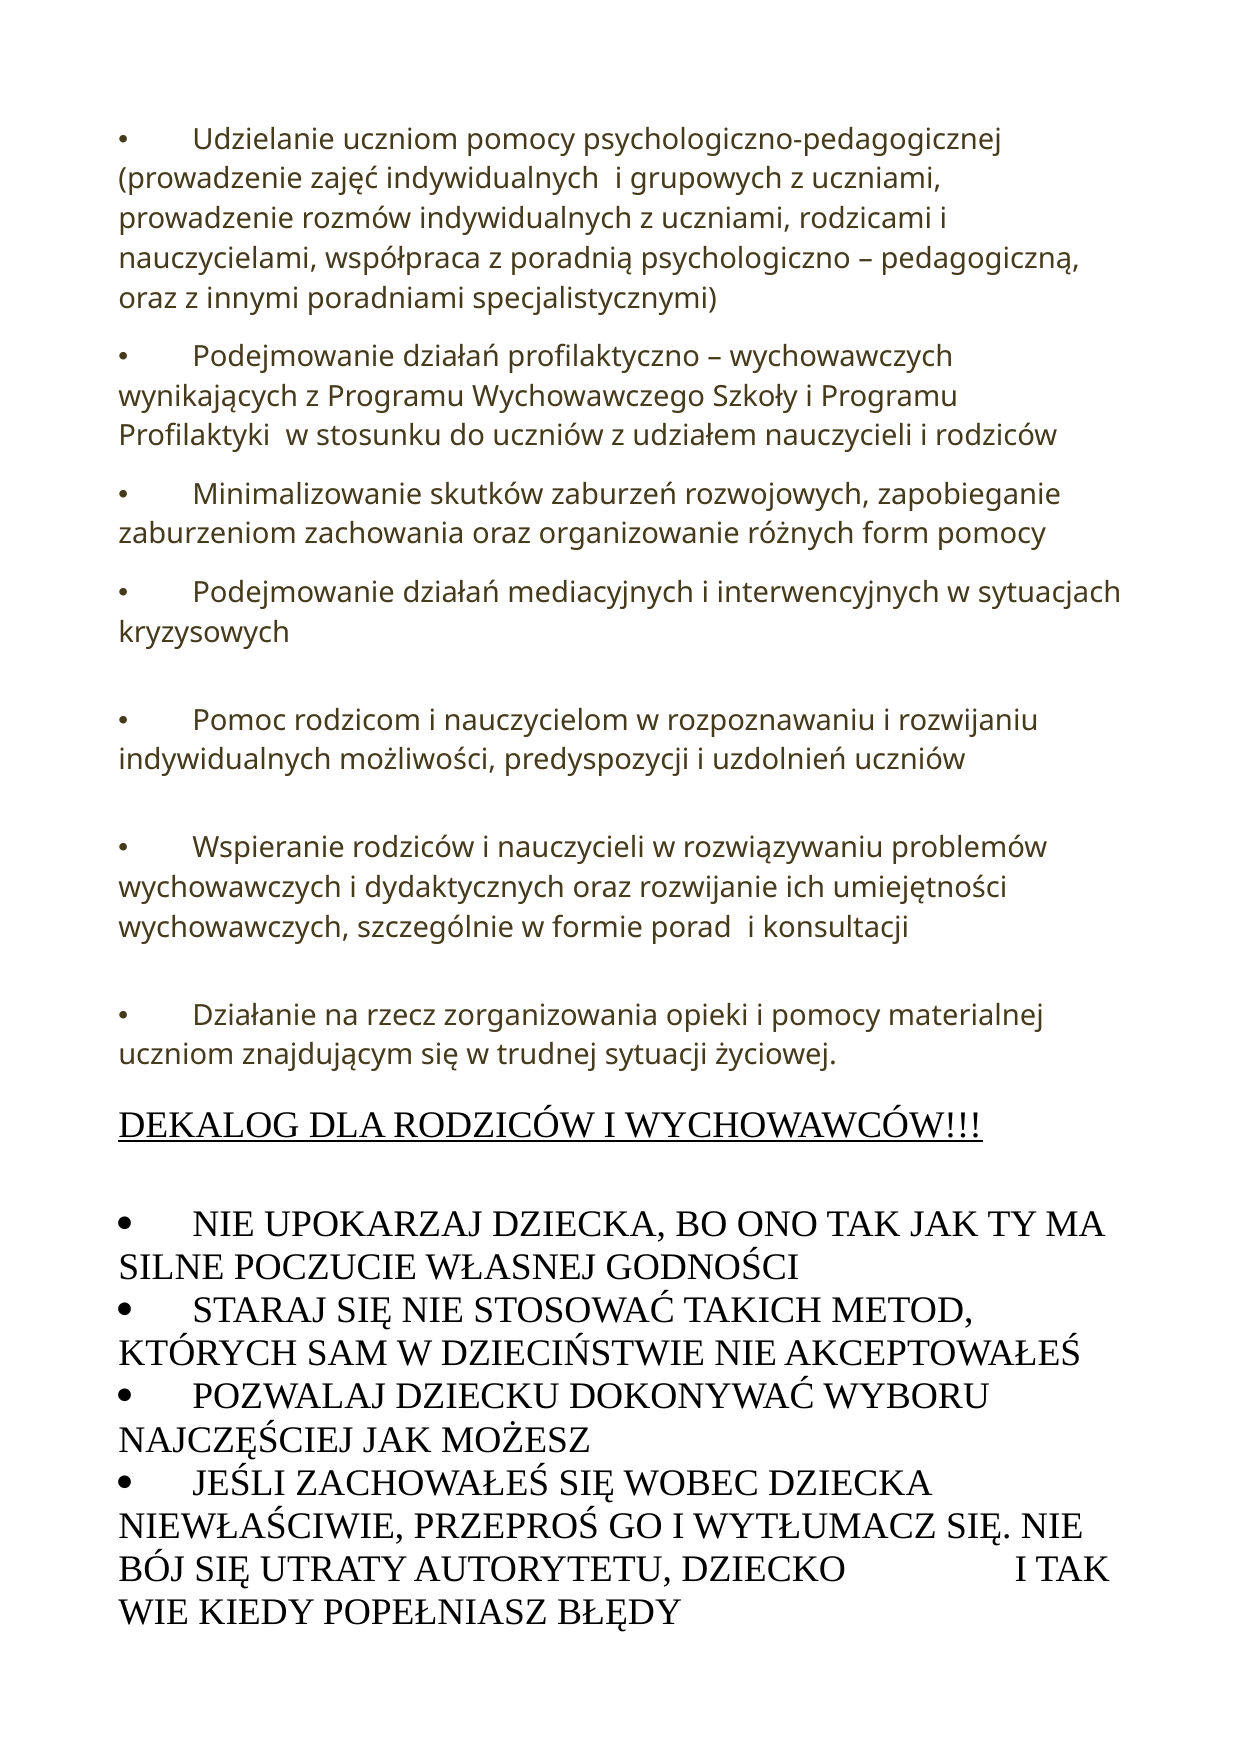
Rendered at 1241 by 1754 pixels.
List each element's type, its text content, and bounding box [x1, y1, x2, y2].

list Podejmowanie działań mediacyjnych i interwencyjnych w sytuacjach kryzysowych [118, 571, 1122, 651]
list Wspieranie rodziców i nauczycieli w rozwiązywaniu problemów wychowawczych i dydaktycznych oraz rozwijanie ich umiejętności wychowawczych, szczególnie w formie porad i konsultacji [118, 826, 1122, 946]
list JEŚLI ZACHOWAŁEŚ SIĘ WOBEC DZIECKA NIEWŁAŚCIWIE, PRZEPROŚ GO I WYTŁUMACZ SIĘ. NIE BÓJ SIĘ UTRATY AUTORYTETU, DZIECKO I TAK WIE KIEDY POPEŁNIASZ BŁĘDY [118, 1460, 1114, 1633]
list POZWALAJ DZIECKU DOKONYWAĆ WYBORU NAJCZĘŚCIEJ JAK MOŻESZ [118, 1374, 1114, 1460]
list Działanie na rzecz zorganizowania opieki i pomocy materialnej uczniom znajdującym się w trudnej sytuacji życiowej. [118, 994, 1122, 1073]
list Pomoc rodzicom i nauczycielom w rozpoznawaniu i rozwijaniu indywidualnych możliwości, predyspozycji i uzdolnień uczniów [118, 699, 1122, 778]
text DEKALOG DLA RODZICÓW I WYCHOWAWCÓW!!! [118, 1103, 1114, 1146]
list Udzielanie uczniom pomocy psychologiczno-pedagogicznej (prowadzenie zajęć indywidualnych i grupowych z uczniami, prowadzenie rozmów indywidualnych z uczniami, rodzicami i nauczycielami, współpraca z poradnią psychologiczno – pedagogiczną, oraz z innymi poradniami specjalistycznymi) [118, 118, 1122, 317]
list Minimalizowanie skutków zaburzeń rozwojowych, zapobieganie zaburzeniom zachowania oraz organizowanie różnych form pomocy [118, 473, 1122, 552]
list Podejmowanie działań profilaktyczno – wychowawczych wynikających z Programu Wychowawczego Szkoły i Programu Profilaktyki w stosunku do uczniów z udziałem nauczycieli i rodziców [118, 335, 1122, 454]
list STARAJ SIĘ NIE STOSOWAĆ TAKICH METOD, KTÓRYCH SAM W DZIECIŃSTWIE NIE AKCEPTOWAŁEŚ [118, 1288, 1114, 1374]
list NIE UPOKARZAJ DZIECKA, BO ONO TAK JAK TY MA SILNE POCZUCIE WŁASNEJ GODNOŚCI [118, 1201, 1114, 1288]
